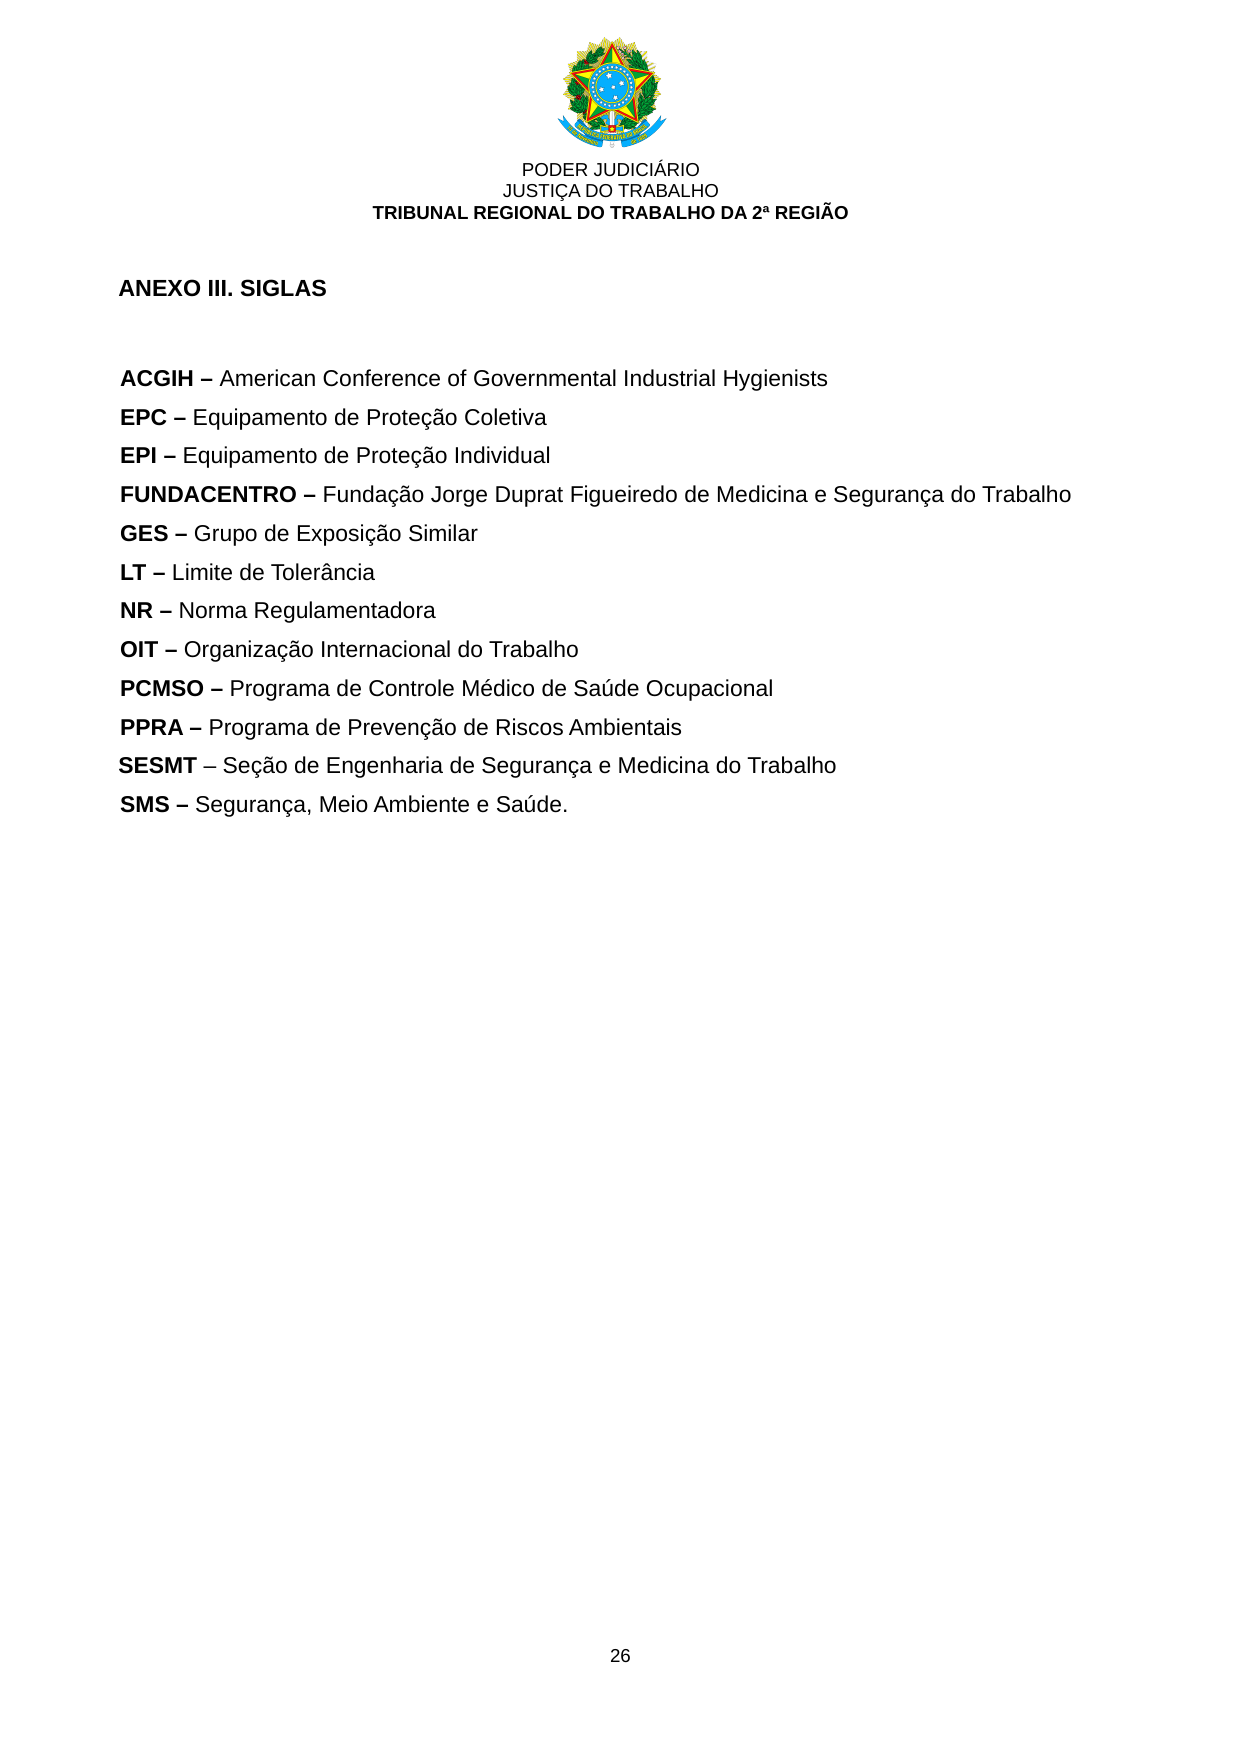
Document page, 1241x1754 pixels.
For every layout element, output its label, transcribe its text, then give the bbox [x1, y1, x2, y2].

text EPC – Equipamento de Proteção Coletiva [120, 403, 1122, 430]
text OIT – Organização Internacional do Trabalho [120, 636, 1122, 662]
text NR – Norma Regulamentadora [120, 597, 1122, 624]
text GES – Grupo de Exposição Similar [120, 520, 1122, 546]
text ACGIH – American Conference of Governmental Industrial Hygienists [120, 365, 1122, 391]
text LT – Limite de Tolerância [120, 558, 1122, 585]
text EPI – Equipamento de Proteção Individual [120, 442, 1122, 469]
text SESMT – Seção de Engenharia de Segurança e Medicina do Trabalho [118, 752, 1122, 779]
subtitle ANEXO III. SIGLAS [118, 274, 1122, 301]
text SMS – Segurança, Meio Ambiente e Saúde. [120, 791, 1122, 817]
text FUNDACENTRO – Fundação Jorge Duprat Figueiredo de Medicina e Segurança do Trabalho [120, 481, 1122, 507]
text PPRA – Programa de Prevenção de Riscos Ambientais [120, 713, 1122, 740]
text PCMSO – Programa de Controle Médico de Saúde Ocupacional [120, 675, 1122, 701]
